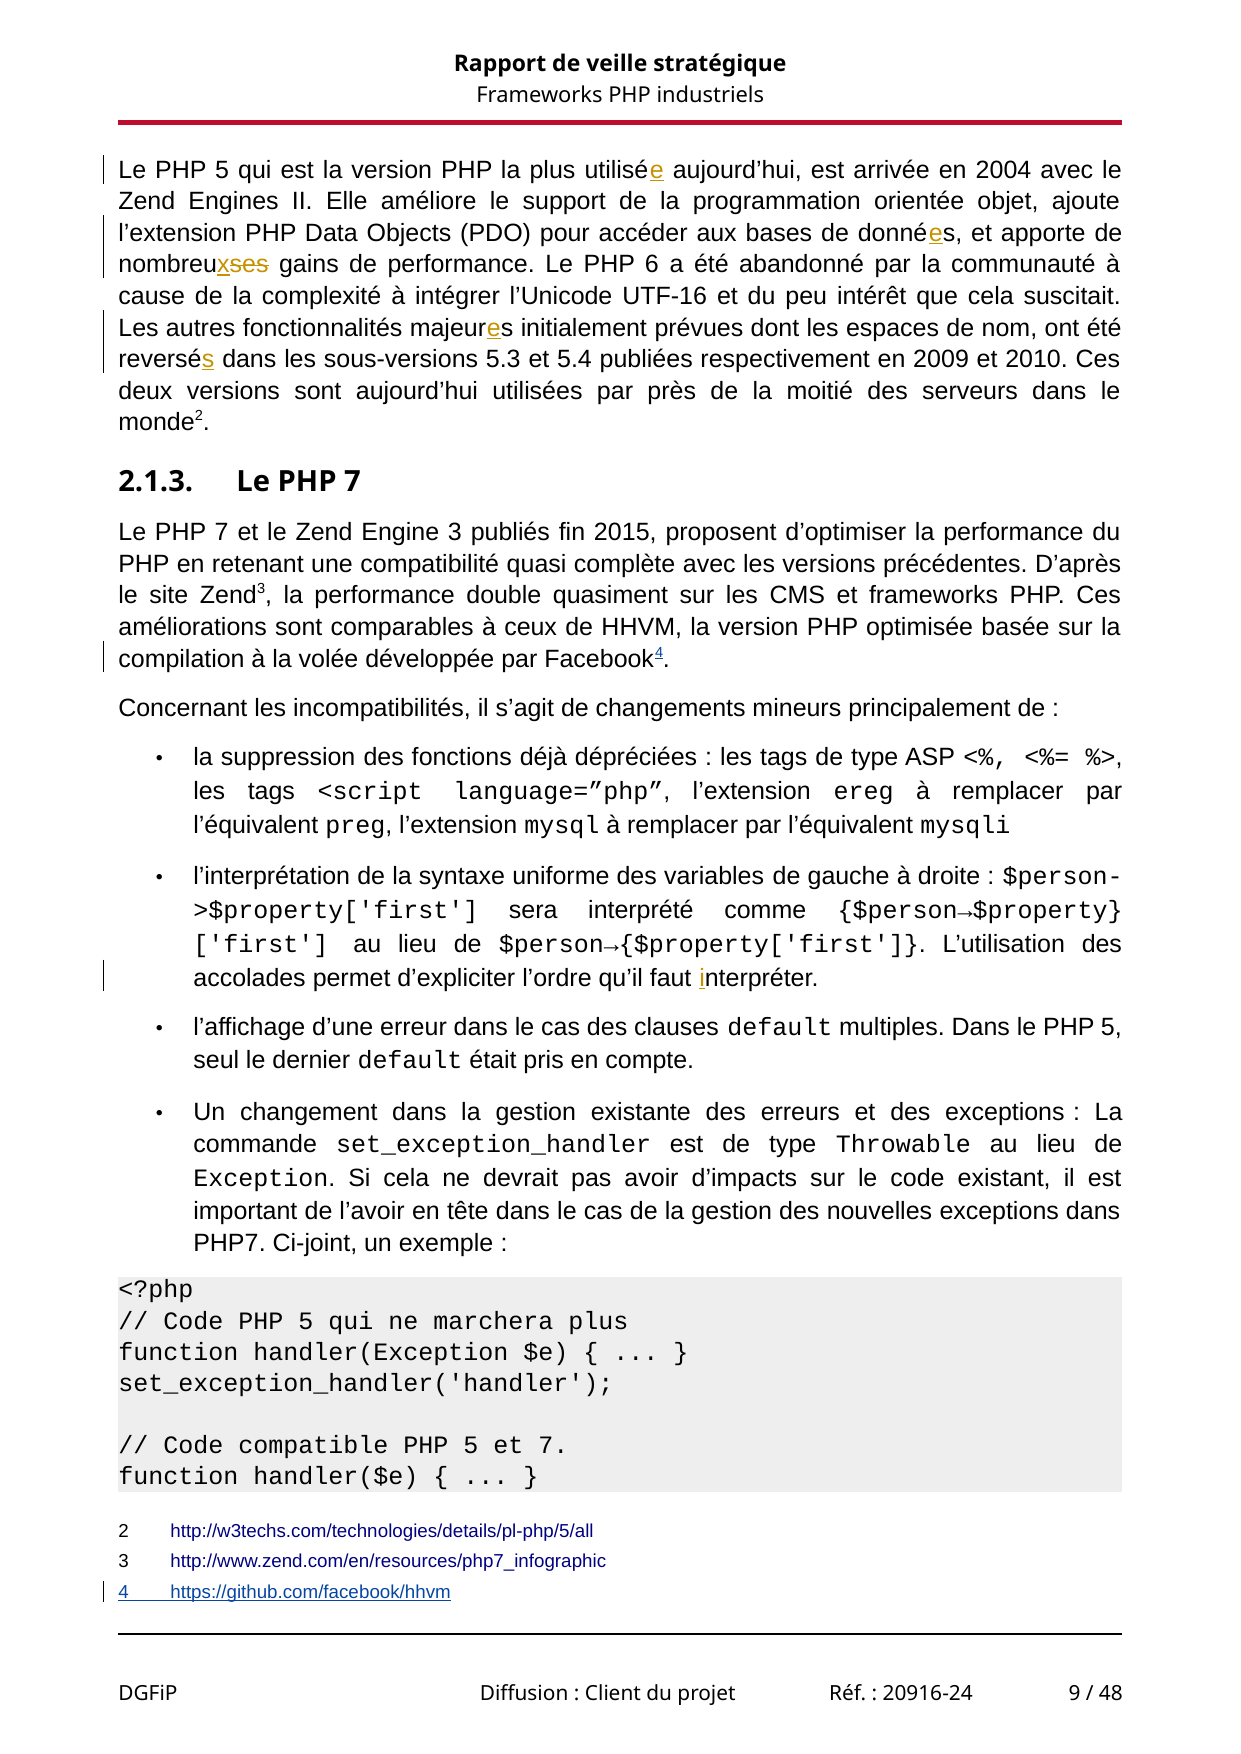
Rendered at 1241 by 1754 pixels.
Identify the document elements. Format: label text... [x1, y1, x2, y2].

text Le PHP 5 qui est la version PHP la plus utilisée aujourd’hui, est arrivée en 2004 avec le Zend Engines II. Elle améliore le support de la programmation orientée objet, ajoute l’extension PHP Data Objects (PDO) pour accéder aux bases de données, et apporte de nombreux gains de performance. Le PHP 6 a été abandonné par la communauté à cause de la complexité à intégrer l’Unicode UTF-16 et du peu intérêt que cela suscitait. Les autres fonctionnalités majeures initialement prévues dont les espaces de nom, ont été reversés dans les sous-versions 5.3 et 5.4 publiées respectivement en 2009 et 2010. Ces deux versions sont aujourd’hui utilisées par près de la moitié des serveurs dans le monde. [118, 155, 1122, 436]
list l’affichage d’une erreur dans le cas des clauses default multiples. Dans le PHP 5, seul le dernier default était pris en compte. [156, 1012, 1122, 1076]
text Le PHP 7 et le Zend Engine 3 publiés fin 2015, proposent d’optimiser la performance du PHP en retenant une compatibilité quasi complète avec les versions précédentes. D’après le site Zend, la performance double quasiment sur les CMS et frameworks PHP. Ces améliorations sont comparables à ceux de HHVM, la version PHP optimisée basée sur la compilation à la volée développée par Facebook. [118, 517, 1122, 672]
list la suppression des fonctions déjà dépréciées : les tags de type ASP <%, <%= %>, les tags <script language=”php”, l’extension ereg à remplacer par l’équivalent preg, l’extension mysql à remplacer par l’équivalent mysqli [156, 742, 1122, 841]
text Concernant les incompatibilités, il s’agit de changements mineurs principalement de : [118, 693, 1122, 722]
subtitle Le PHP 7 [118, 460, 1122, 499]
text http://www.zend.com/en/resources/php7_infographic [118, 1550, 1122, 1572]
text http://w3techs.com/technologies/details/pl-php/5/all [118, 1520, 1122, 1541]
text <?php // Code PHP 5 qui ne marchera plus function handler(Exception $e) { ... } set_exception_handler('handler'); // Code compatible PHP 5 et 7. function handler($e) { ... } [118, 1277, 1122, 1492]
list l’interprétation de la syntaxe uniforme des variables de gauche à droite : $person->$property['first'] sera interprété comme {$person→$property}['first'] au lieu de $person→{$property['first']}. L’utilisation des accolades permet d’expliciter l’ordre qu’il faut interpréter. [156, 861, 1122, 991]
text https://github.com/facebook/hhvm [118, 1581, 1122, 1602]
list Un changement dans la gestion existante des erreurs et des exceptions : La commande set_exception_handler est de type Throwable au lieu de Exception. Si cela ne devrait pas avoir d’impacts sur le code existant, il est important de l’avoir en tête dans le cas de la gestion des nouvelles exceptions dans PHP7. Ci-joint, un exemple : [156, 1097, 1122, 1257]
